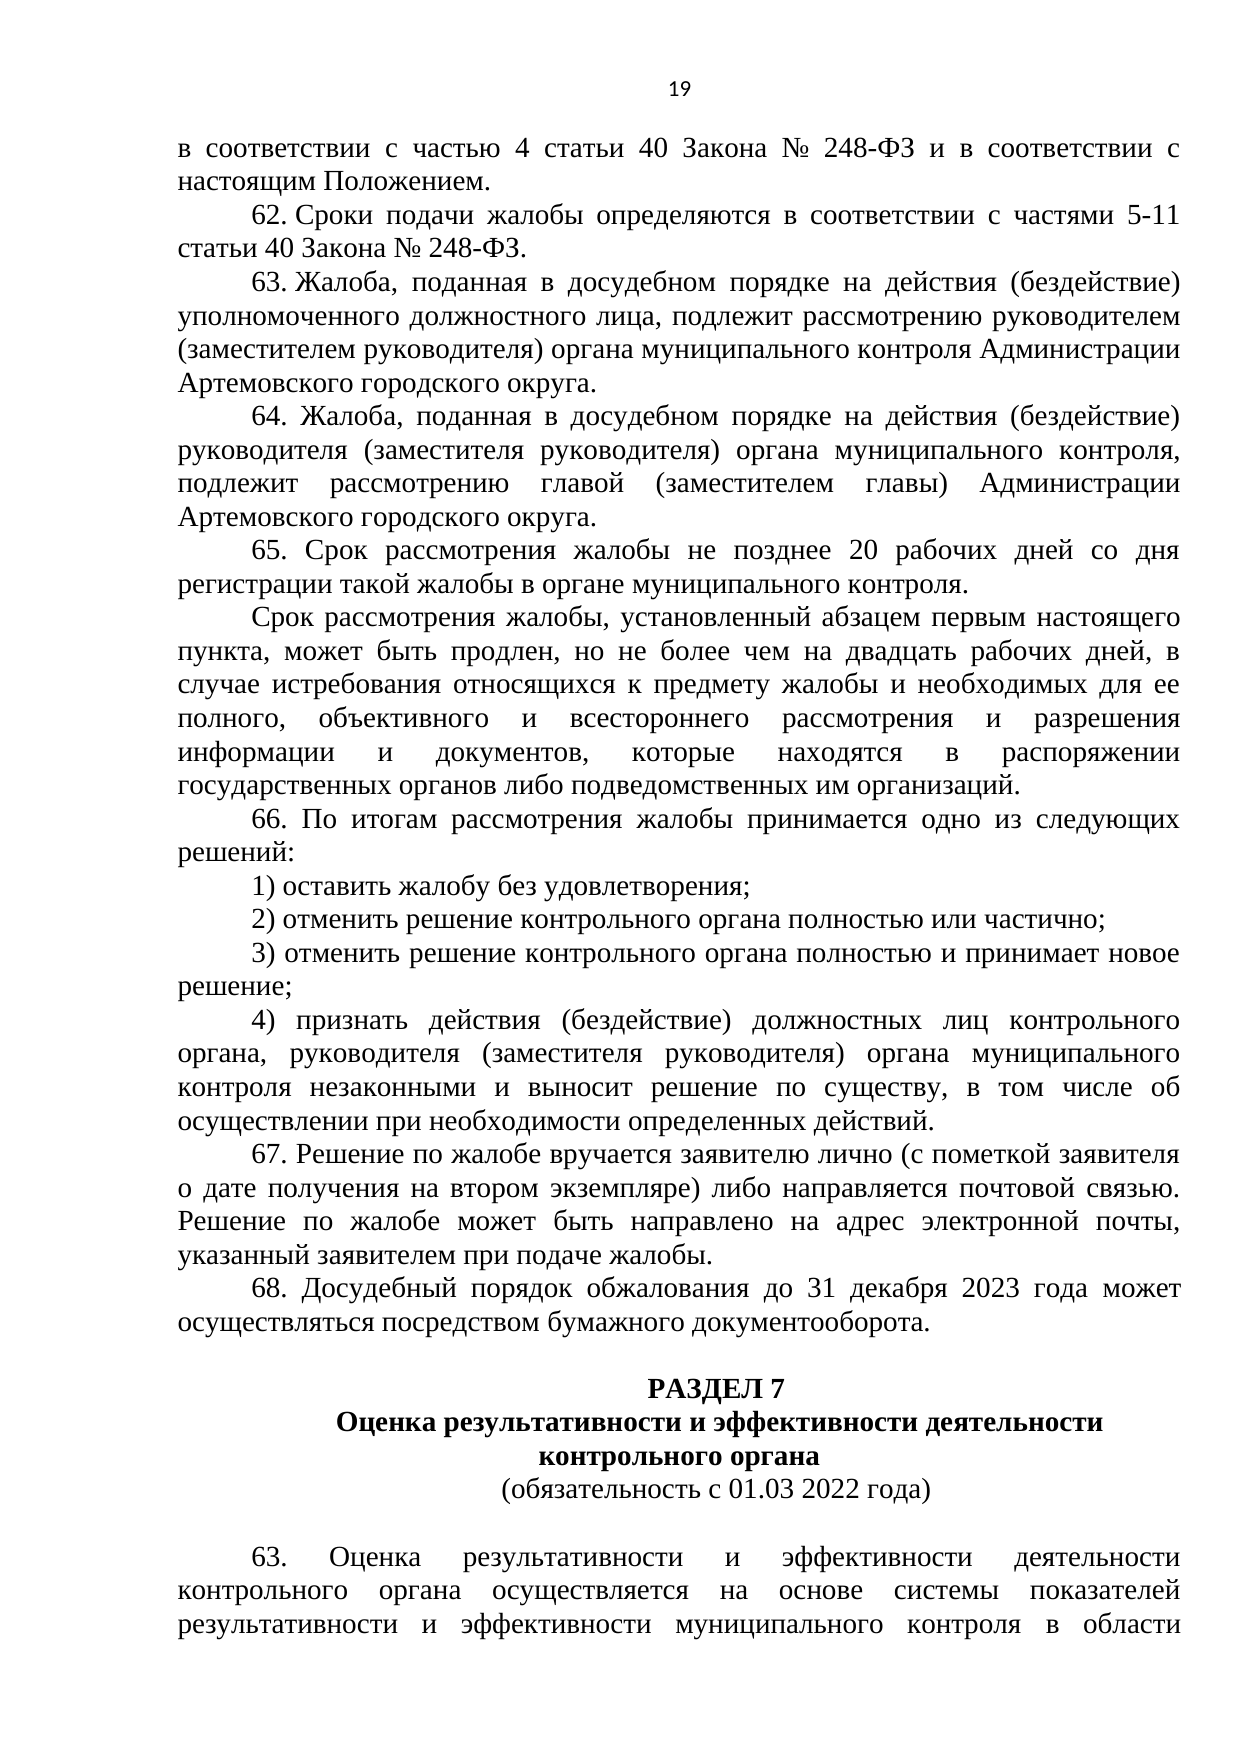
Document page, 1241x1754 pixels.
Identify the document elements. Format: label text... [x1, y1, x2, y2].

text 62. Сроки подачи жалобы определяются в соответствии с частями 5-11 статьи 40 Закона № 248-ФЗ. [177, 197, 1181, 264]
text 2) отменить решение контрольного органа полностью или частично; [251, 901, 1181, 935]
text 63. Жалоба, поданная в досудебном порядке на действия (бездействие) уполномоченного должностного лица, подлежит рассмотрению руководителем (заместителем руководителя) органа муниципального контроля Администрации Артемовского городского округа. [177, 264, 1181, 398]
text 68. Досудебный порядок обжалования до 31 декабря 2023 года может осуществляться посредством бумажного документооборота. [177, 1270, 1181, 1337]
text 4) признать действия (бездействие) должностных лиц контрольного органа, руководителя (заместителя руководителя) органа муниципального контроля незаконными и выносит решение по существу, в том числе об осуществлении при необходимости определенных действий. [177, 1002, 1181, 1136]
text РАЗДЕЛ 7 [177, 1371, 1181, 1404]
text 63. Оценка результативности и эффективности деятельности контрольного органа осуществляется на основе системы показателей результативности и эффективности муниципального контроля в области [177, 1539, 1181, 1639]
text Срок рассмотрения жалобы, установленный абзацем первым настоящего пункта, может быть продлен, но не более чем на двадцать рабочих дней, в случае истребования относящихся к предмету жалобы и необходимых для ее полного, объективного и всестороннего рассмотрения и разрешения информации и документов, которые находятся в распоряжении государственных органов либо подведомственных им организаций. [177, 599, 1181, 801]
text 65. Срок рассмотрения жалобы не позднее 20 рабочих дней со дня регистрации такой жалобы в органе муниципального контроля. [177, 532, 1181, 599]
text в соответствии с частью 4 статьи 40 Закона № 248-ФЗ и в соответствии с настоящим Положением. [177, 130, 1181, 197]
text 1) оставить жалобу без удовлетворения; [251, 868, 1181, 901]
text Оценка результативности и эффективности деятельности контрольного органа [177, 1404, 1181, 1472]
text 66. По итогам рассмотрения жалобы принимается одно из следующих решений: [177, 801, 1181, 868]
text (обязательность с 01.03 2022 года) [177, 1472, 1181, 1505]
text 67. Решение по жалобе вручается заявителю лично (с пометкой заявителя о дате получения на втором экземпляре) либо направляется почтовой связью. Решение по жалобе может быть направлено на адрес электронной почты, указанный заявителем при подаче жалобы. [177, 1136, 1181, 1270]
text 3) отменить решение контрольного органа полностью и принимает новое решение; [177, 935, 1181, 1002]
text 64. Жалоба, поданная в досудебном порядке на действия (бездействие) руководителя (заместителя руководителя) органа муниципального контроля, подлежит рассмотрению главой (заместителем главы) Администрации Артемовского городского округа. [177, 398, 1181, 532]
